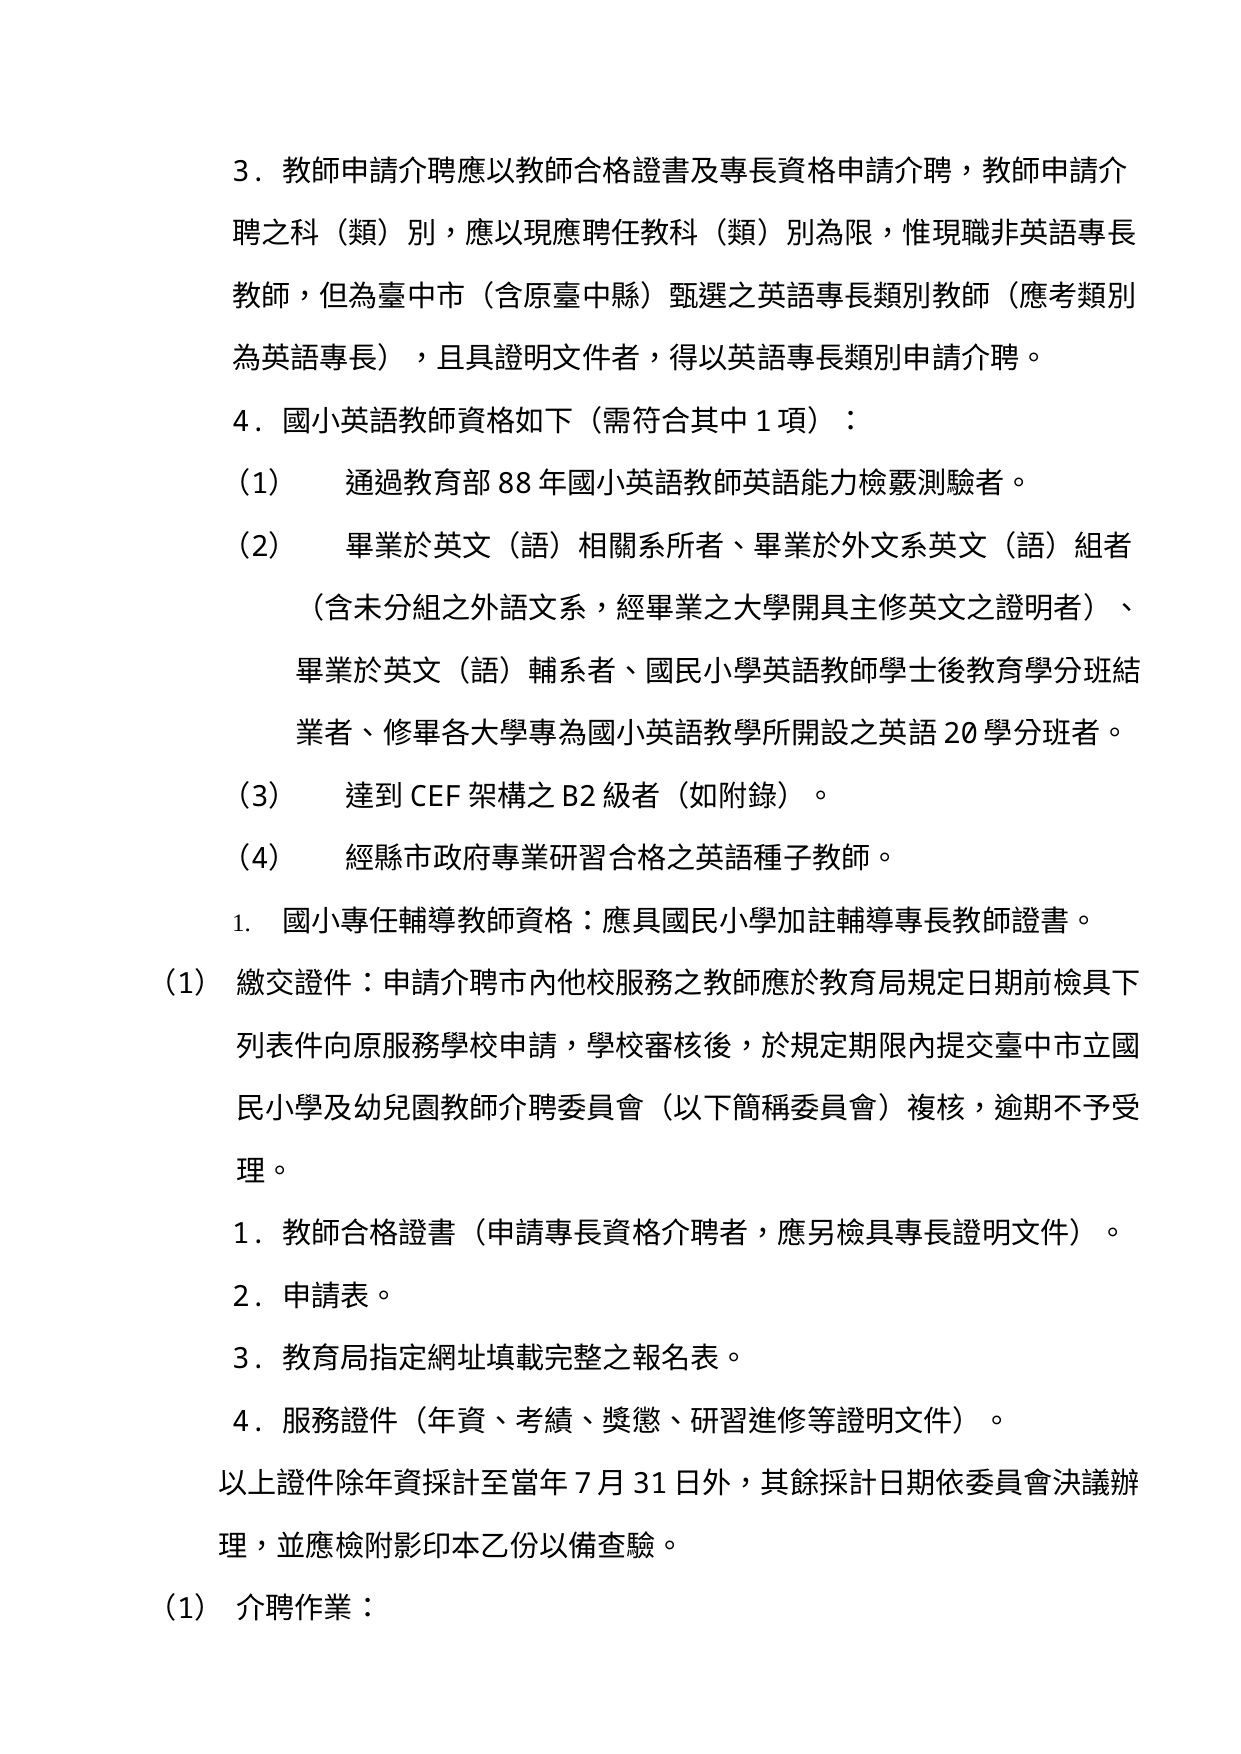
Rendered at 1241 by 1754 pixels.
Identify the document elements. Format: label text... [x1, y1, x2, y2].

list 國小英語教師資格如下（需符合其中1項）： [232, 377, 1152, 439]
list 達到CEF架構之B2級者（如附錄）。 [222, 752, 1152, 814]
list 教育局指定網址填載完整之報名表。 [232, 1314, 1152, 1377]
list 經縣市政府專業研習合格之英語種子教師。 [222, 814, 1152, 877]
list 教師申請介聘應以教師合格證書及專長資格申請介聘，教師申請介聘之科（類）別，應以現應聘任教科（類）別為限，惟現職非英語專長教師，但為臺中市（含原臺中縣）甄選之英語專長類別教師（應考類別為英語專長），且具證明文件者，得以英語專長類別申請介聘。 [232, 127, 1152, 377]
list 介聘作業： [148, 1564, 1152, 1627]
list 服務證件（年資、考績、獎懲、研習進修等證明文件）。 [232, 1377, 1152, 1439]
list 申請表。 [232, 1252, 1152, 1314]
list 教師合格證書（申請專長資格介聘者，應另檢具專長證明文件）。 [232, 1189, 1152, 1252]
text 以上證件除年資採計至當年7月31日外，其餘採計日期依委員會決議辦理，並應檢附影印本乙份以備查驗。 [218, 1439, 1152, 1564]
list 畢業於英文（語）相關系所者、畢業於外文系英文（語）組者（含未分組之外語文系，經畢業之大學開具主修英文之證明者）、畢業於英文（語）輔系者、國民小學英語教師學士後教育學分班結業者、修畢各大學專為國小英語教學所開設之英語20學分班者。 [222, 502, 1152, 752]
list 繳交證件：申請介聘市內他校服務之教師應於教育局規定日期前檢具下列表件向原服務學校申請，學校審核後，於規定期限內提交臺中市立國民小學及幼兒園教師介聘委員會（以下簡稱委員會）複核，逾期不予受理。 [148, 939, 1152, 1189]
list 通過教育部88年國小英語教師英語能力檢覈測驗者。 [222, 439, 1152, 502]
list 國小專任輔導教師資格：應具國民小學加註輔導專長教師證書。 [232, 877, 1152, 939]
